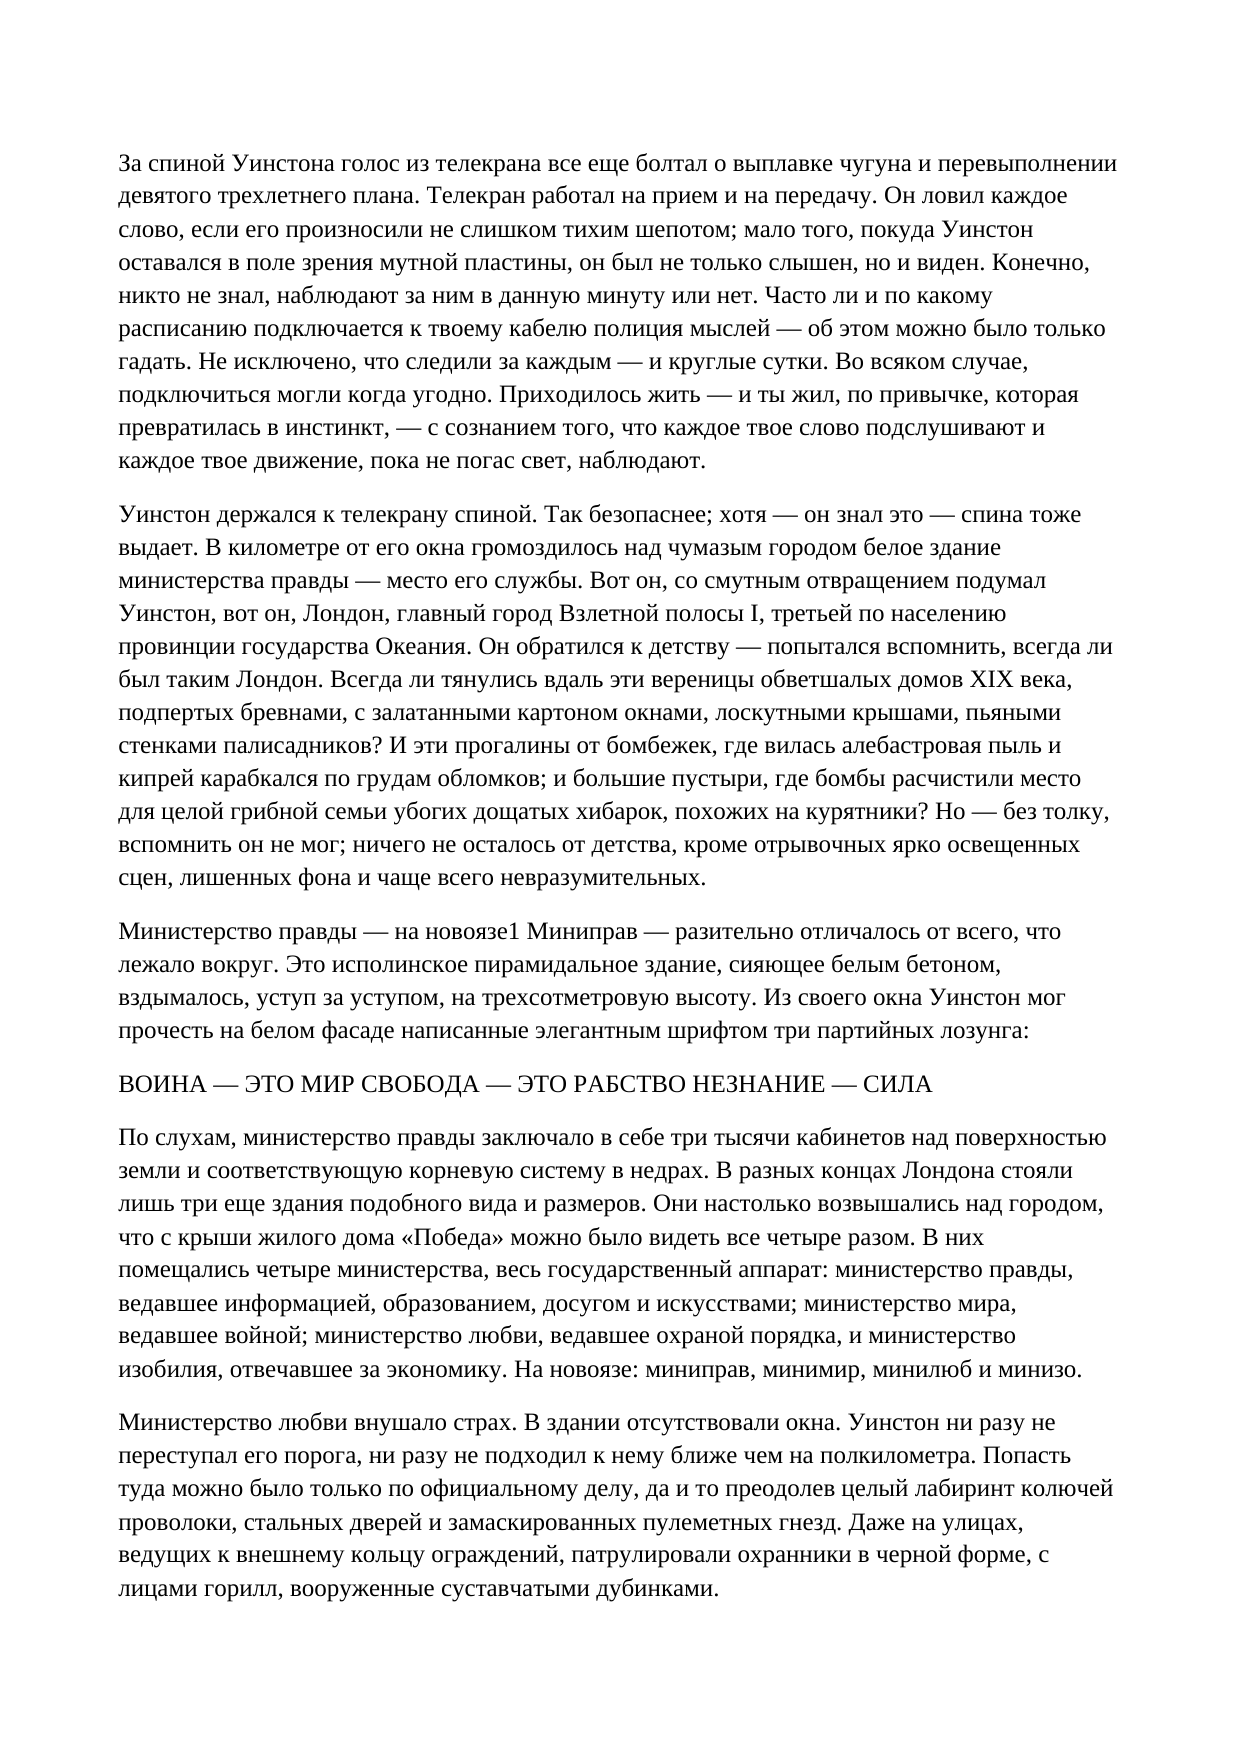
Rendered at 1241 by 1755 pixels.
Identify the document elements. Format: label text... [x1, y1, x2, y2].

text Министерство правды — на новоязе1 Миниправ — разительно отличалось от всего, что лежало вокруг. Это исполинское пирамидальное здание, сияющее белым бетоном, вздымалось, уступ за уступом, на трехсотметровую высоту. Из своего окна Уинстон мог прочесть на белом фасаде написанные элегантным шрифтом три партийных лозунга: [118, 916, 1122, 1043]
text ВОИНА — ЭТО МИР СВОБОДА — ЭТО РАБСТВО НЕЗНАНИЕ — СИЛА [118, 1069, 1122, 1097]
text Министерство любви внушало страх. В здании отсутствовали окна. Уинстон ни разу не переступал его порога, ни разу не подходил к нему ближе чем на полкилометра. Попасть туда можно было только по официальному делу, да и то преодолев целый лабиринт колючей проволоки, стальных дверей и замаскированных пулеметных гнезд. Даже на улицах, ведущих к внешнему кольцу ограждений, патрулировали охранники в черной форме, с лицами горилл, вооруженные суставчатыми дубинками. [118, 1407, 1122, 1601]
text По слухам, министерство правды заключало в себе три тысячи кабинетов над поверхностью земли и соответствующую корневую систему в недрах. В разных концах Лондона стояли лишь три еще здания подобного вида и размеров. Они настолько возвышались над городом, что с крыши жилого дома «Победа» можно было видеть все четыре разом. В них помещались четыре министерства, весь государственный аппарат: министерство правды, ведавшее информацией, образованием, досугом и искусствами; министерство мира, ведавшее войной; министерство любви, ведавшее охраной порядка, и министерство изобилия, отвечавшее за экономику. На новоязе: миниправ, минимир, минилюб и минизо. [118, 1122, 1122, 1382]
text Уинстон держался к телекрану спиной. Так безопаснее; хотя — он знал это — спина тоже выдает. В километре от его окна громоздилось над чумазым городом белое здание министерства правды — место его службы. Вот он, со смутным отвращением подумал Уинстон, вот он, Лондон, главный город Взлетной полосы I, третьей по населению провинции государства Океания. Он обратился к детству — попытался вспомнить, всегда ли был таким Лондон. Всегда ли тянулись вдаль эти вереницы обветшалых домов XIX века, подпертых бревнами, с залатанными картоном окнами, лоскутными крышами, пьяными стенками палисадников? И эти прогалины от бомбежек, где вилась алебастровая пыль и кипрей карабкался по грудам обломков; и большие пустыри, где бомбы расчистили место для целой грибной семьи убогих дощатых хибарок, похожих на курятники? Но — без толку, вспомнить он не мог; ничего не осталось от детства, кроме отрывочных ярко освещенных сцен, лишенных фона и чаще всего невразумительных. [118, 499, 1122, 891]
text За спиной Уинстона голос из телекрана все еще болтал о выплавке чугуна и перевыполнении девятого трехлетнего плана. Телекран работал на прием и на передачу. Он ловил каждое слово, если его произносили не слишком тихим шепотом; мало того, покуда Уинстон оставался в поле зрения мутной пластины, он был не только слышен, но и виден. Конечно, никто не знал, наблюдают за ним в данную минуту или нет. Часто ли и по какому расписанию подключается к твоему кабелю полиция мыслей — об этом можно было только гадать. Не исключено, что следили за каждым — и круглые сутки. Во всяком случае, подключиться могли когда угодно. Приходилось жить — и ты жил, по привычке, которая превратилась в инстинкт, — с сознанием того, что каждое твое слово подслушивают и каждое твое движение, пока не погас свет, наблюдают. [118, 148, 1122, 473]
